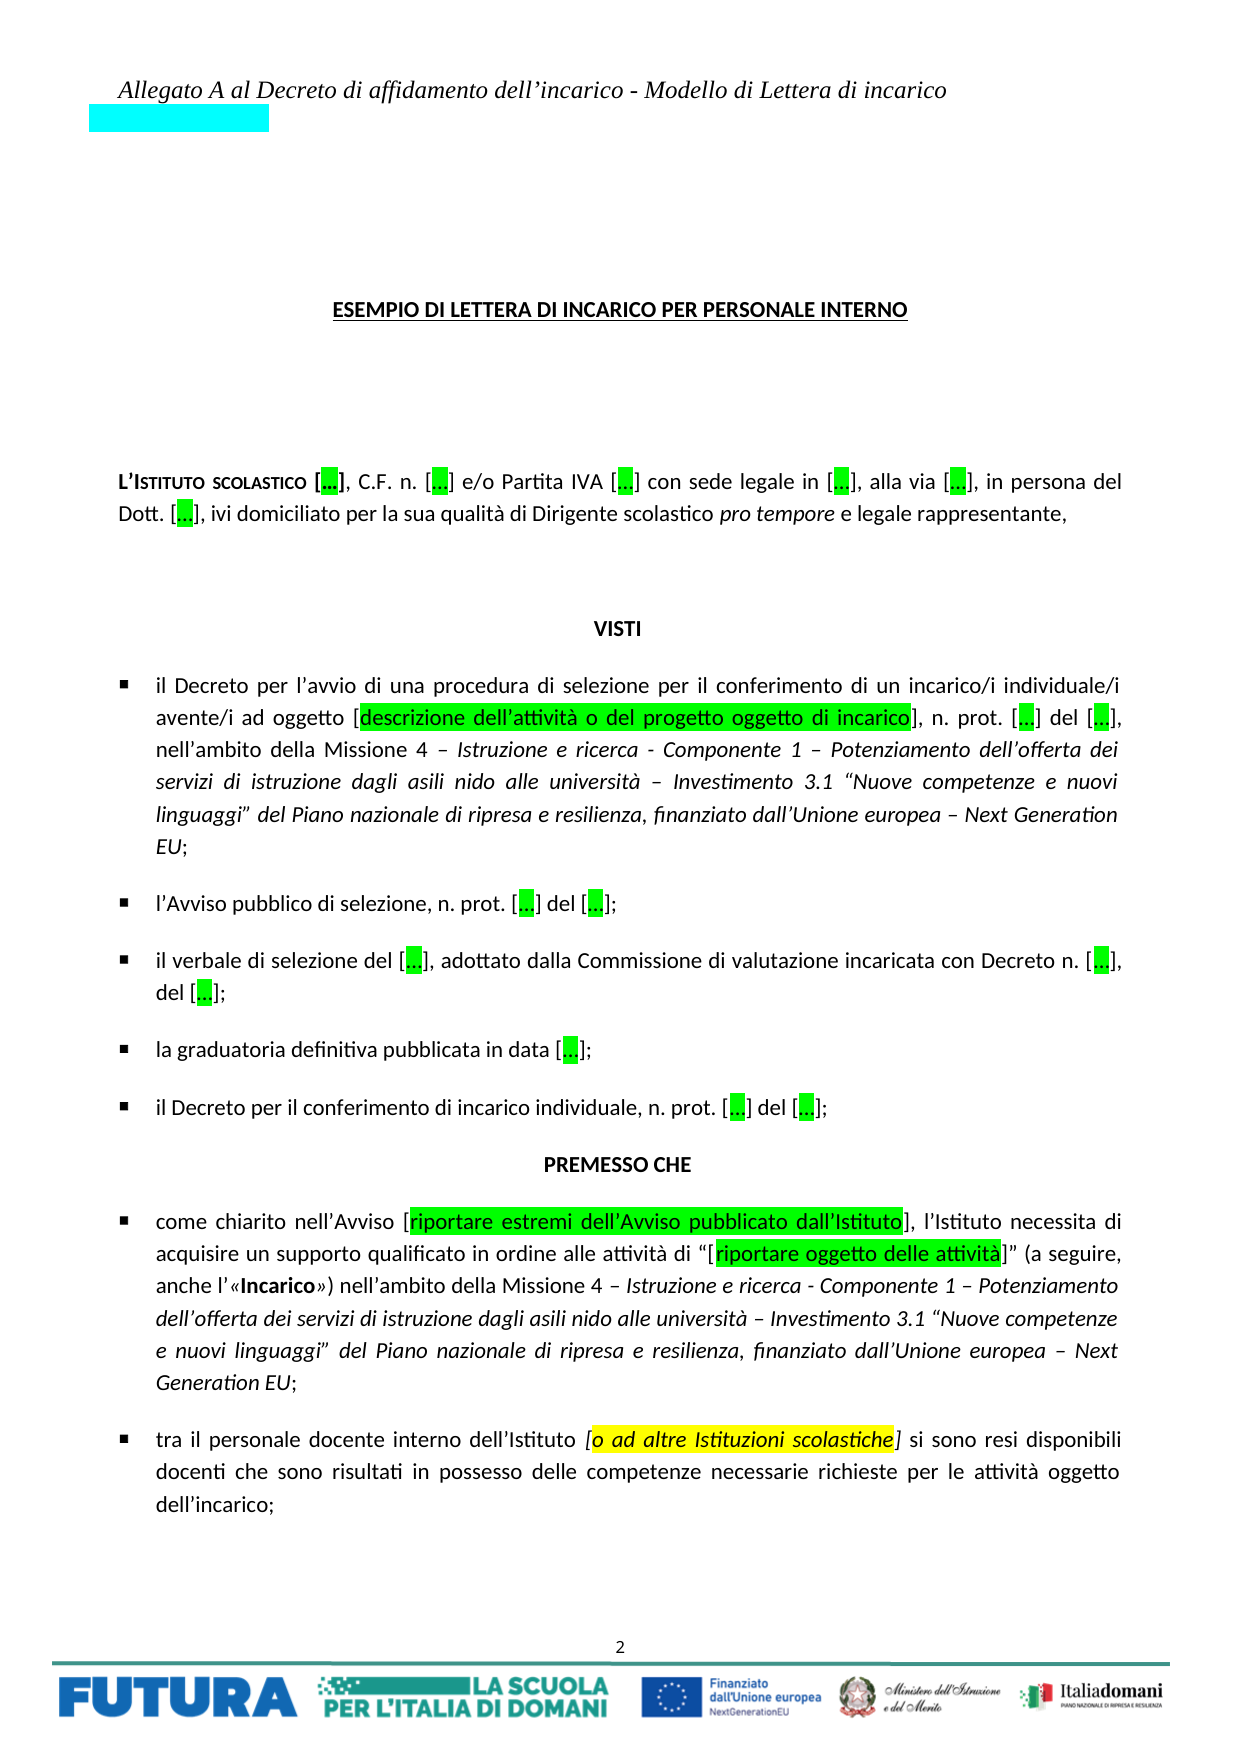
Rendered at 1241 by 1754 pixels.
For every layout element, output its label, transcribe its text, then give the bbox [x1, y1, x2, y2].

text ESEMPIO DI LETTERA DI INCARICO PER PERSONALE INTERNO [118, 296, 1122, 324]
list tra il personale docente interno dell’Istituto [o ad altre Istituzioni scolastiche] si sono resi disponibili docenti che sono risultati in possesso delle competenze necessarie richieste per le attività oggetto dell’incarico; [118, 1425, 1122, 1518]
text L’Istituto scolastico […], C.F. n. […] e/o Partita IVA […] con sede legale in […], alla via […], in persona del Dott. […], ivi domiciliato per la sua qualità di Dirigente scolastico pro tempore e legale rappresentante, [118, 467, 1122, 527]
list come chiarito nell’Avviso [riportare estremi dell’Avviso pubblicato dall’Istituto], l’Istituto necessita di acquisire un supporto qualificato in ordine alle attività di “[riportare oggetto delle attività]” (a seguire, anche l’«Incarico») nell’ambito della Missione 4 – Istruzione e ricerca - Componente 1 – Potenziamento dell’offerta dei servizi di istruzione dagli asili nido alle università – Investimento 3.1 “Nuove competenze e nuovi linguaggi” del Piano nazionale di ripresa e resilienza, finanziato dall’Unione europea – Next Generation EU; [118, 1207, 1122, 1396]
subtitle PREMESSO CHE [118, 1150, 1122, 1178]
list l’Avviso pubblico di selezione, n. prot. […] del […]; [118, 889, 1122, 917]
list il Decreto per il conferimento di incarico individuale, n. prot. […] del […]; [118, 1093, 1122, 1121]
list la graduatoria definitiva pubblicata in data […]; [118, 1036, 1122, 1064]
list il verbale di selezione del […], adottato dalla Commissione di valutazione incaricata con Decreto n. […], del […]; [118, 946, 1122, 1006]
subtitle VISTI [118, 614, 1122, 642]
list il Decreto per l’avvio di una procedura di selezione per il conferimento di un incarico/i individuale/i avente/i ad oggetto [descrizione dell’attività o del progetto oggetto di incarico], n. prot. […] del […], nell’ambito della Missione 4 – Istruzione e ricerca - Componente 1 – Potenziamento dell’offerta dei servizi di istruzione dagli asili nido alle università – Investimento 3.1 “Nuove competenze e nuovi linguaggi” del Piano nazionale di ripresa e resilienza, finanziato dall’Unione europea – Next Generation EU; [118, 671, 1122, 860]
